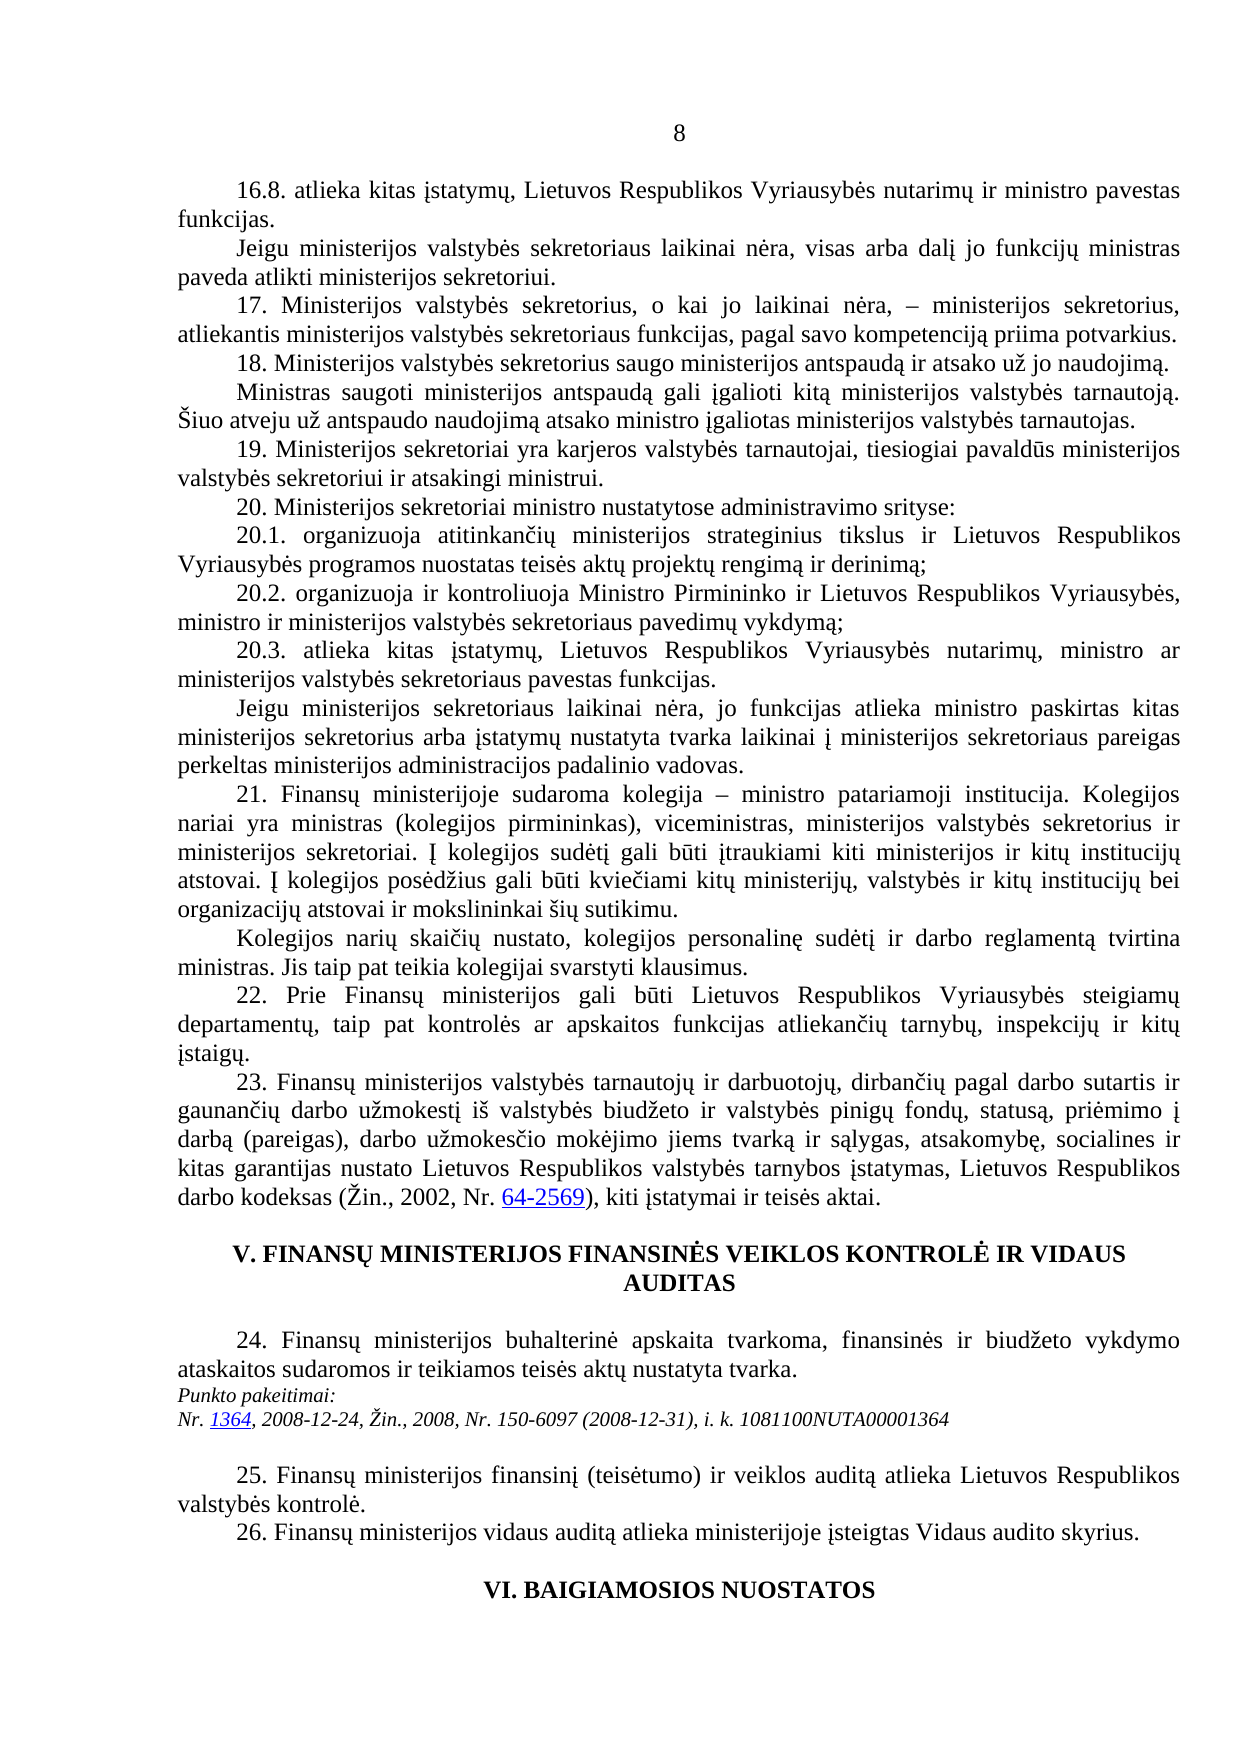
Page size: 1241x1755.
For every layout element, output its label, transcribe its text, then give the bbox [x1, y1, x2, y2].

text 26. Finansų ministerijos vidaus auditą atlieka ministerijoje įsteigtas Vidaus audito skyrius. [177, 1517, 1181, 1546]
text 20.3. atlieka kitas įstatymų, Lietuvos Respublikos Vyriausybės nutarimų, ministro ar ministerijos valstybės sekretoriaus pavestas funkcijas. [177, 636, 1181, 693]
text 21. Finansų ministerijoje sudaroma kolegija – ministro patariamoji institucija. Kolegijos nariai yra ministras (kolegijos pirmininkas), viceministras, ministerijos valstybės sekretorius ir ministerijos sekretoriai. Į kolegijos sudėtį gali būti įtraukiami kiti ministerijos ir kitų institucijų atstovai. Į kolegijos posėdžius gali būti kviečiami kitų ministerijų, valstybės ir kitų institucijų bei organizacijų atstovai ir mokslininkai šių sutikimu. [177, 779, 1181, 923]
text 24. Finansų ministerijos buhalterinė apskaita tvarkoma, finansinės ir biudžeto vykdymo ataskaitos sudaromos ir teikiamos teisės aktų nustatyta tvarka. [177, 1326, 1181, 1383]
text 20.1. organizuoja atitinkančių ministerijos strateginius tikslus ir Lietuvos Respublikos Vyriausybės programos nuostatas teisės aktų projektų rengimą ir derinimą; [177, 521, 1181, 578]
text V. FINANSŲ MINISTERIJOS FINANSINĖS VEIKLOS KONTROLĖ IR VIDAUS AUDITAS [177, 1239, 1181, 1297]
text Nr. 1364, 2008-12-24, Žin., 2008, Nr. 150-6097 (2008-12-31), i. k. 1081100NUTA00001364 [177, 1407, 1181, 1431]
text Ministras saugoti ministerijos antspaudą gali įgalioti kitą ministerijos valstybės tarnautoją. Šiuo atveju už antspaudo naudojimą atsako ministro įgaliotas ministerijos valstybės tarnautojas. [177, 377, 1181, 434]
text 25. Finansų ministerijos finansinį (teisėtumo) ir veiklos auditą atlieka Lietuvos Respublikos valstybės kontrolė. [177, 1460, 1181, 1517]
text 18. Ministerijos valstybės sekretorius saugo ministerijos antspaudą ir atsako už jo naudojimą. [177, 348, 1181, 377]
text 16.8. atlieka kitas įstatymų, Lietuvos Respublikos Vyriausybės nutarimų ir ministro pavestas funkcijas. [177, 176, 1181, 233]
text 19. Ministerijos sekretoriai yra karjeros valstybės tarnautojai, tiesiogiai pavaldūs ministerijos valstybės sekretoriui ir atsakingi ministrui. [177, 434, 1181, 492]
text 17. Ministerijos valstybės sekretorius, o kai jo laikinai nėra, – ministerijos sekretorius, atliekantis ministerijos valstybės sekretoriaus funkcijas, pagal savo kompetenciją priima potvarkius. [177, 291, 1181, 348]
text 23. Finansų ministerijos valstybės tarnautojų ir darbuotojų, dirbančių pagal darbo sutartis ir gaunančių darbo užmokestį iš valstybės biudžeto ir valstybės pinigų fondų, statusą, priėmimo į darbą (pareigas), darbo užmokesčio mokėjimo jiems tvarką ir sąlygas, atsakomybę, socialines ir kitas garantijas nustato Lietuvos Respublikos valstybės tarnybos įstatymas, Lietuvos Respublikos darbo kodeksas (Žin., 2002, Nr. 64-2569), kiti įstatymai ir teisės aktai. [177, 1067, 1181, 1211]
text VI. BAIGIAMOSIOS NUOSTATOS [177, 1575, 1181, 1604]
text Jeigu ministerijos sekretoriaus laikinai nėra, jo funkcijas atlieka ministro paskirtas kitas ministerijos sekretorius arba įstatymų nustatyta tvarka laikinai į ministerijos sekretoriaus pareigas perkeltas ministerijos administracijos padalinio vadovas. [177, 693, 1181, 779]
text Kolegijos narių skaičių nustato, kolegijos personalinę sudėtį ir darbo reglamentą tvirtina ministras. Jis taip pat teikia kolegijai svarstyti klausimus. [177, 923, 1181, 981]
text Punkto pakeitimai: [177, 1383, 1181, 1407]
text 20. Ministerijos sekretoriai ministro nustatytose administravimo srityse: [177, 492, 1181, 521]
text 22. Prie Finansų ministerijos gali būti Lietuvos Respublikos Vyriausybės steigiamų departamentų, taip pat kontrolės ar apskaitos funkcijas atliekančių tarnybų, inspekcijų ir kitų įstaigų. [177, 981, 1181, 1067]
text Jeigu ministerijos valstybės sekretoriaus laikinai nėra, visas arba dalį jo funkcijų ministras paveda atlikti ministerijos sekretoriui. [177, 233, 1181, 291]
text 20.2. organizuoja ir kontroliuoja Ministro Pirmininko ir Lietuvos Respublikos Vyriausybės, ministro ir ministerijos valstybės sekretoriaus pavedimų vykdymą; [177, 578, 1181, 636]
